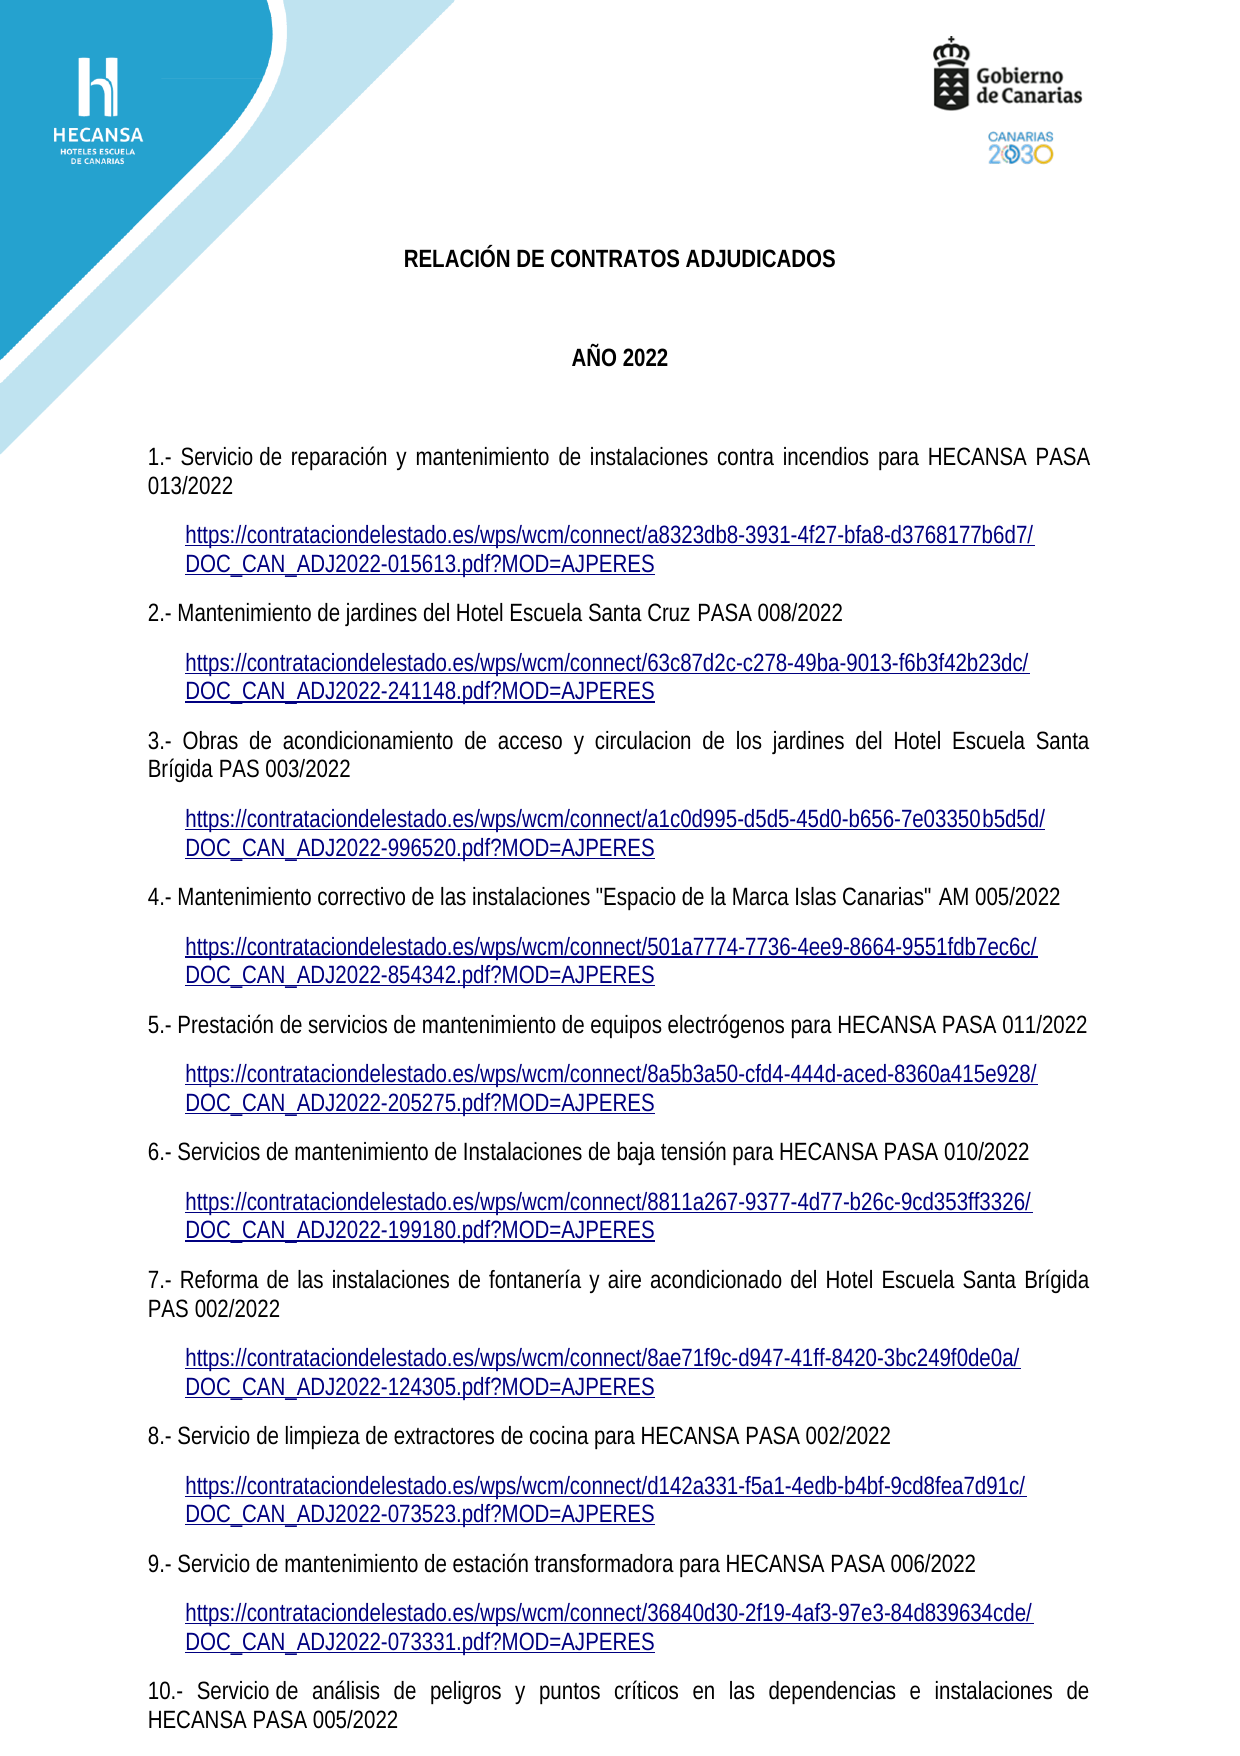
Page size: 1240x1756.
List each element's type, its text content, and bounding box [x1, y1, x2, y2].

text 7.- Reforma de las instalaciones de fontanería y aire acondicionado del Hotel Escuela Santa Brígida PAS 002/2022 [148, 1265, 1092, 1322]
text https://contrataciondelestado.es/wps/wcm/connect/8ae71f9c-d947-41ff-8420-3bc249f0de0a/DOC_CAN_ADJ2022-124305.pdf?MOD=AJPERES [185, 1343, 1092, 1400]
text https://contrataciondelestado.es/wps/wcm/connect/63c87d2c-c278-49ba-9013-f6b3f42b23dc/DOC_CAN_ADJ2022-241148.pdf?MOD=AJPERES [185, 648, 1092, 705]
text 2.- Mantenimiento de jardines del Hotel Escuela Santa Cruz PASA 008/2022 [148, 598, 1092, 627]
text https://contrataciondelestado.es/wps/wcm/connect/a8323db8-3931-4f27-bfa8-d3768177b6d7/DOC_CAN_ADJ2022-015613.pdf?MOD=AJPERES [185, 520, 1092, 577]
text 4.- Mantenimiento correctivo de las instalaciones "Espacio de la Marca Islas Canarias" AM 005/2022 [148, 882, 1092, 911]
text 1.- Servicio de reparación y mantenimiento de instalaciones contra incendios para HECANSA PASA 013/2022 [148, 442, 1092, 499]
text 9.- Servicio de mantenimiento de estación transformadora para HECANSA PASA 006/2022 [148, 1549, 1092, 1577]
text https://contrataciondelestado.es/wps/wcm/connect/8a5b3a50-cfd4-444d-aced-8360a415e928/DOC_CAN_ADJ2022-205275.pdf?MOD=AJPERES [185, 1059, 1092, 1116]
text 8.- Servicio de limpieza de extractores de cocina para HECANSA PASA 002/2022 [148, 1421, 1092, 1450]
text https://contrataciondelestado.es/wps/wcm/connect/a1c0d995-d5d5-45d0-b656-7e03350b5d5d/DOC_CAN_ADJ2022-996520.pdf?MOD=AJPERES [185, 804, 1092, 861]
text https://contrataciondelestado.es/wps/wcm/connect/8811a267-9377-4d77-b26c-9cd353ff3326/DOC_CAN_ADJ2022-199180.pdf?MOD=AJPERES [185, 1187, 1092, 1244]
text 10.- Servicio de análisis de peligros y puntos críticos en las dependencias e instalaciones de HECANSA PASA 005/2022 [148, 1676, 1092, 1734]
text https://contrataciondelestado.es/wps/wcm/connect/36840d30-2f19-4af3-97e3-84d839634cde/DOC_CAN_ADJ2022-073331.pdf?MOD=AJPERES [185, 1598, 1092, 1656]
text 5.- Prestación de servicios de mantenimiento de equipos electrógenos para HECANSA PASA 011/2022 [148, 1010, 1092, 1038]
text 3.- Obras de acondicionamiento de acceso y circulacion de los jardines del Hotel Escuela Santa Brígida PAS 003/2022 [148, 726, 1092, 783]
text RELACIÓN DE CONTRATOS ADJUDICADOS [183, 244, 1092, 273]
text https://contrataciondelestado.es/wps/wcm/connect/501a7774-7736-4ee9-8664-9551fdb7ec6c/DOC_CAN_ADJ2022-854342.pdf?MOD=AJPERES [185, 932, 1092, 989]
text https://contrataciondelestado.es/wps/wcm/connect/d142a331-f5a1-4edb-b4bf-9cd8fea7d91c/DOC_CAN_ADJ2022-073523.pdf?MOD=AJPERES [185, 1471, 1092, 1528]
text 6.- Servicios de mantenimiento de Instalaciones de baja tensión para HECANSA PASA 010/2022 [148, 1137, 1092, 1166]
text AÑO 2022 [148, 343, 1092, 372]
